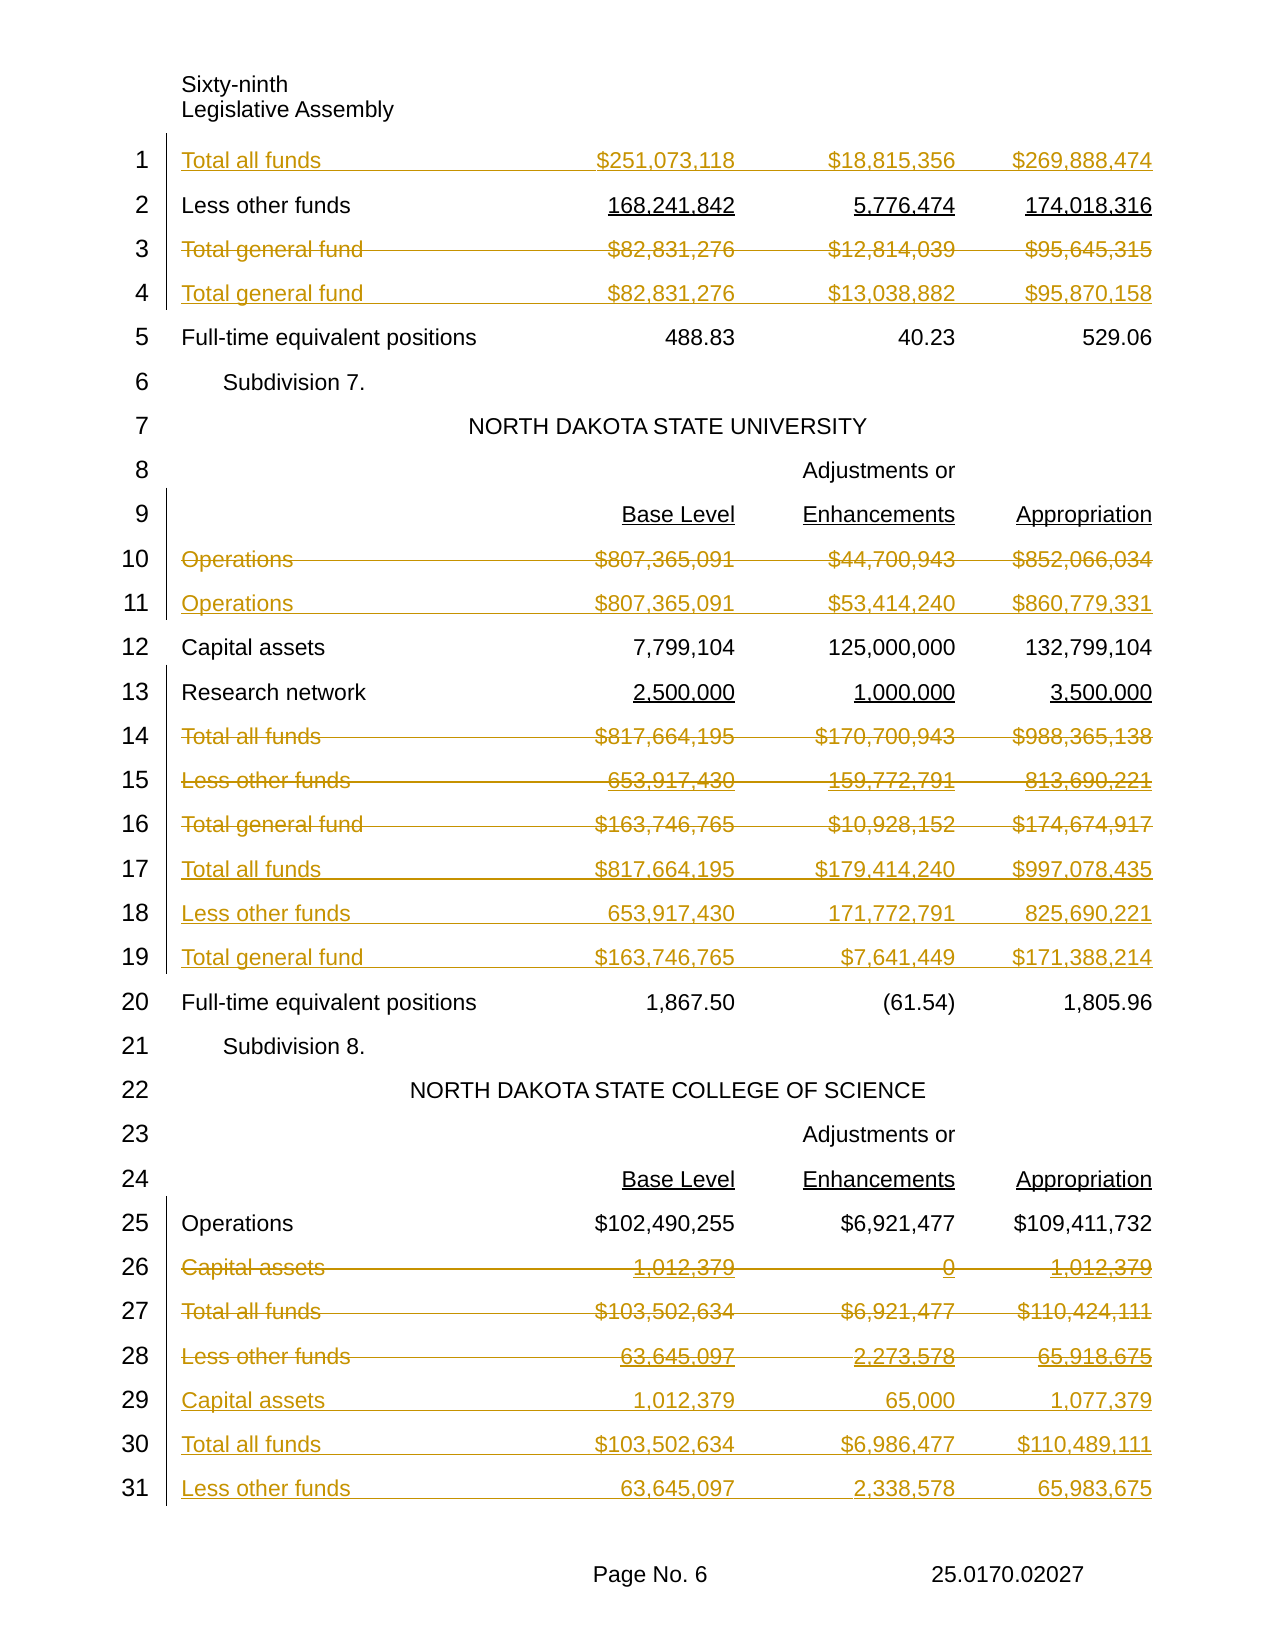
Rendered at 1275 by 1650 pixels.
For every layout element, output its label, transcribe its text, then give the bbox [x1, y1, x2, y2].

text Adjustments or Base Level Enhancements Appropriation Operations $102,490,255 $6,921,477 $109,411,732 Capital assets 1,012,379 65,000 1,077,379 Total all funds $103,502,634 $6,986,477 $110,489,111 Less other funds 63,645,097 2,338,578 65,983,675 Total general fund $39,857,537 $4,647,899 $44,505,436 Full‑time equivalent positions 313.95 12.59 326.54 [181, 1107, 1154, 1506]
text Subdivision 8. [181, 1019, 1154, 1063]
text Subdivision 7. [181, 355, 1154, 399]
text Adjustments or Base Level Enhancements Appropriation Operations $240,396,968 $18,815,356 $259,212,324 Healthcare workforce initiative 10,676,150 0 10,676,150 Total all funds $251,073,118 $18,815,356 $269,888,474 Less other funds 168,241,842 5,776,474 174,018,316 Total general fund $82,831,276 $13,038,882 $95,870,158 Full‑time equivalent positions 488.83 40.23 529.06 [181, 133, 1154, 355]
text NORTH DAKOTA STATE UNIVERSITY [181, 399, 1154, 443]
text NORTH DAKOTA STATE COLLEGE OF SCIENCE [181, 1063, 1154, 1107]
text Adjustments or Base Level Enhancements Appropriation Operations $807,365,091 $53,414,240 $860,779,331 Capital assets 7,799,104 125,000,000 132,799,104 Research network 2,500,000 1,000,000 3,500,000 Total all funds $817,664,195 $179,414,240 $997,078,435 Less other funds 653,917,430 171,772,791 825,690,221 Total general fund $163,746,765 $7,641,449 $171,388,214 Full‑time equivalent positions 1,867.50 (61.54) 1,805.96 [181, 443, 1154, 1019]
